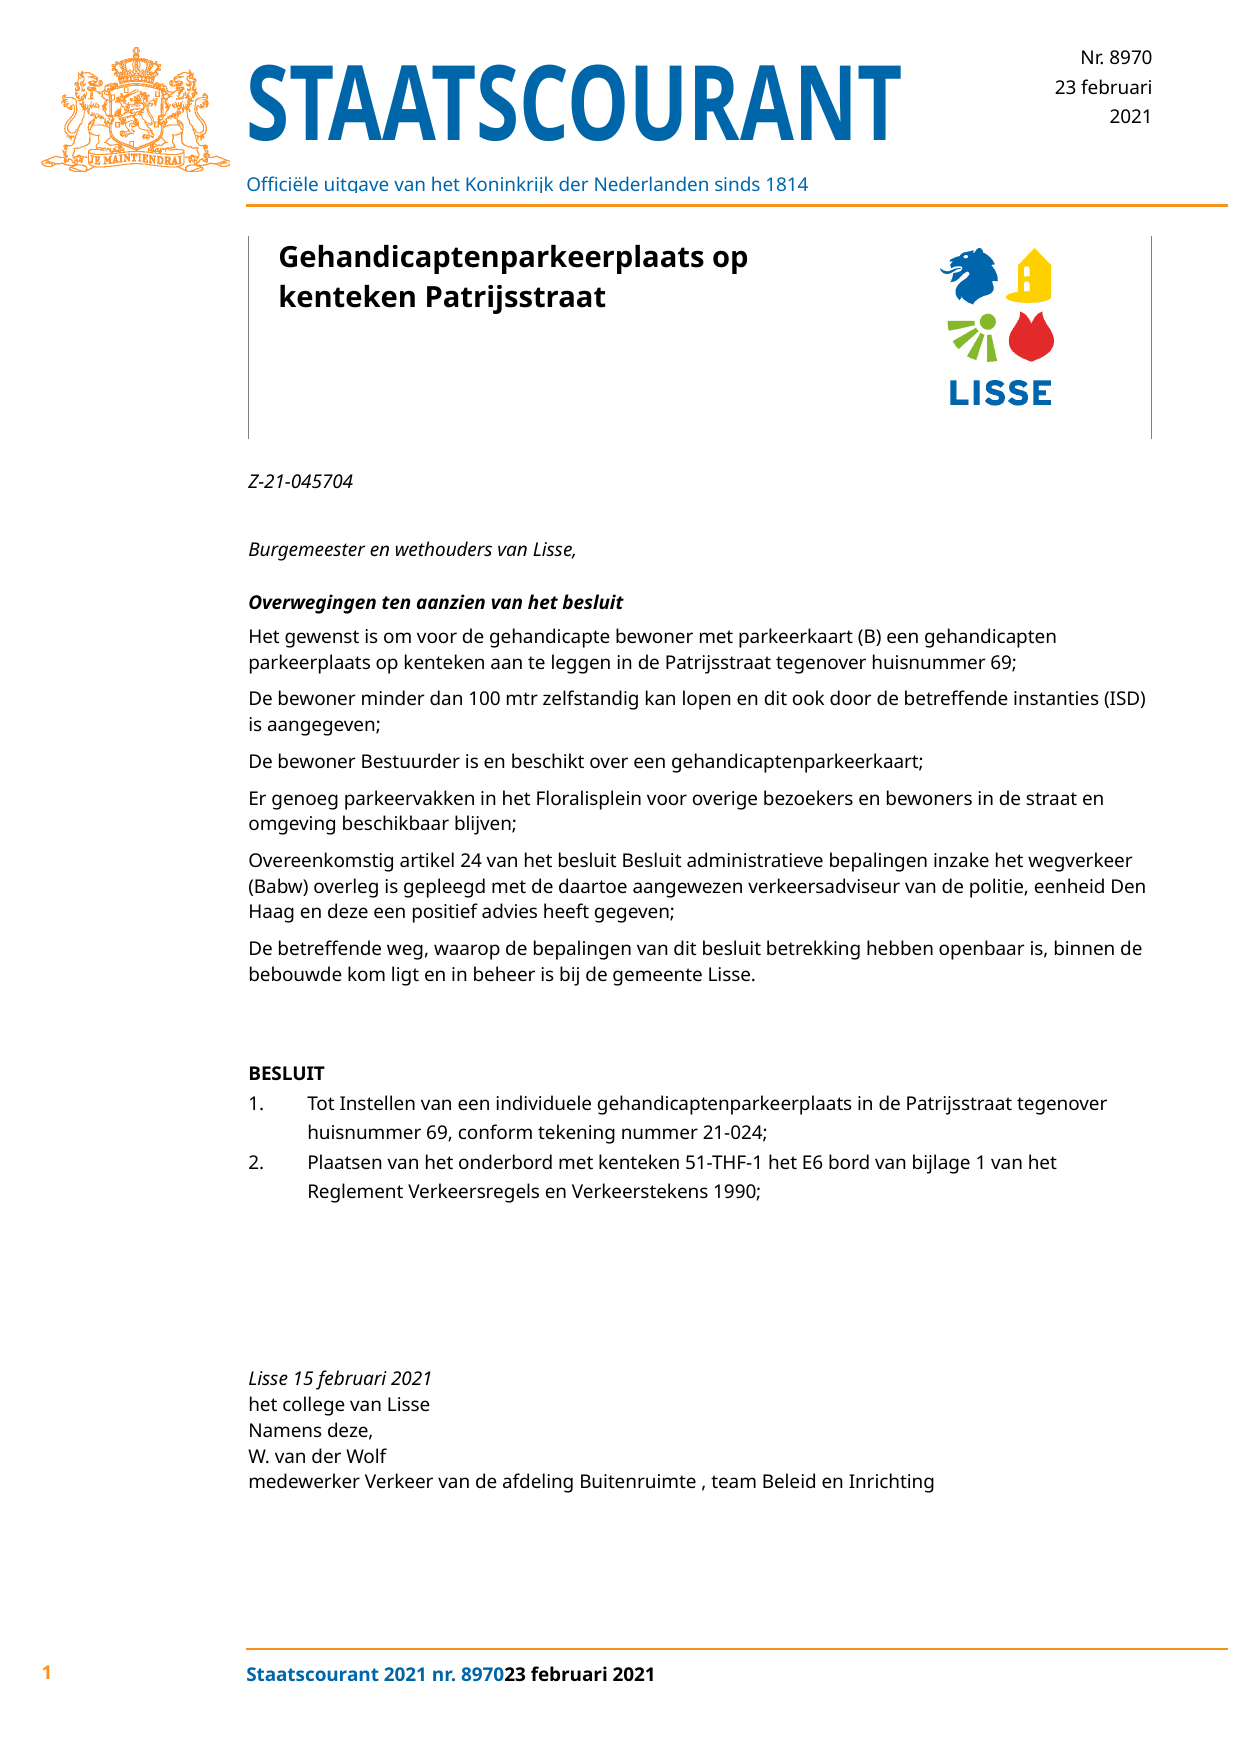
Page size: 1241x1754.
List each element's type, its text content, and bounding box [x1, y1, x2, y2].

text Z-21-045704 [248, 469, 1152, 494]
text W. van der Wolf [248, 1443, 1152, 1468]
table_header [850, 236, 932, 413]
text Overwegingen ten aanzien van het besluit [248, 589, 1152, 615]
text De bewoner minder dan 100 mtr zelfstandig kan lopen en dit ook door de betreffende instanties (ISD) is aangegeven; [248, 686, 1152, 737]
text Namens deze, [248, 1417, 1152, 1443]
text Burgemeester en wethouders van Lisse, [248, 536, 1152, 562]
text het college van Lisse [248, 1391, 1152, 1417]
picture [932, 236, 1069, 414]
text medewerker Verkeer van de afdeling Buitenruimte , team Beleid en Inrichting [248, 1468, 1152, 1494]
table_header [850, 414, 1151, 439]
table_header [1069, 236, 1151, 413]
text De bewoner Bestuurder is en beschikt over een gehandicaptenparkeerkaart; [248, 748, 1152, 774]
table_header Gehandicaptenparkeerplaats op kenteken Patrijsstraat [249, 236, 850, 439]
text BESLUIT [248, 1060, 1152, 1086]
text Het gewenst is om voor de gehandicapte bewoner met parkeerkaart (B) een gehandicapten parkeerplaats op kenteken aan te leggen in de Patrijsstraat tegenover huisnummer 69; [248, 623, 1152, 675]
list Plaatsen van het onderbord met kenteken 51-THF-1 het E6 bord van bijlage 1 van het Reglement Verkeersregels en Verkeerstekens 1990; [248, 1149, 1152, 1204]
list Tot Instellen van een individuele gehandicaptenparkeerplaats in de Patrijsstraat tegenover huisnummer 69, conform tekening nummer 21-024; [248, 1090, 1152, 1145]
picture [41, 47, 231, 172]
text De betreffende weg, waarop de bepalingen van dit besluit betrekking hebben openbaar is, binnen de bebouwde kom ligt en in beheer is bij de gemeente Lisse. [248, 935, 1152, 987]
text Er genoeg parkeervakken in het Floralisplein voor overige bezoekers en bewoners in de straat en omgeving beschikbaar blijven; [248, 785, 1152, 836]
text Overeenkomstig artikel 24 van het besluit Besluit administratieve bepalingen inzake het wegverkeer (Babw) overleg is gepleegd met de daartoe aangewezen verkeersadviseur van de politie, eenheid Den Haag en deze een positief advies heeft gegeven; [248, 847, 1152, 924]
text Lisse 15 februari 2021 [248, 1366, 1152, 1391]
